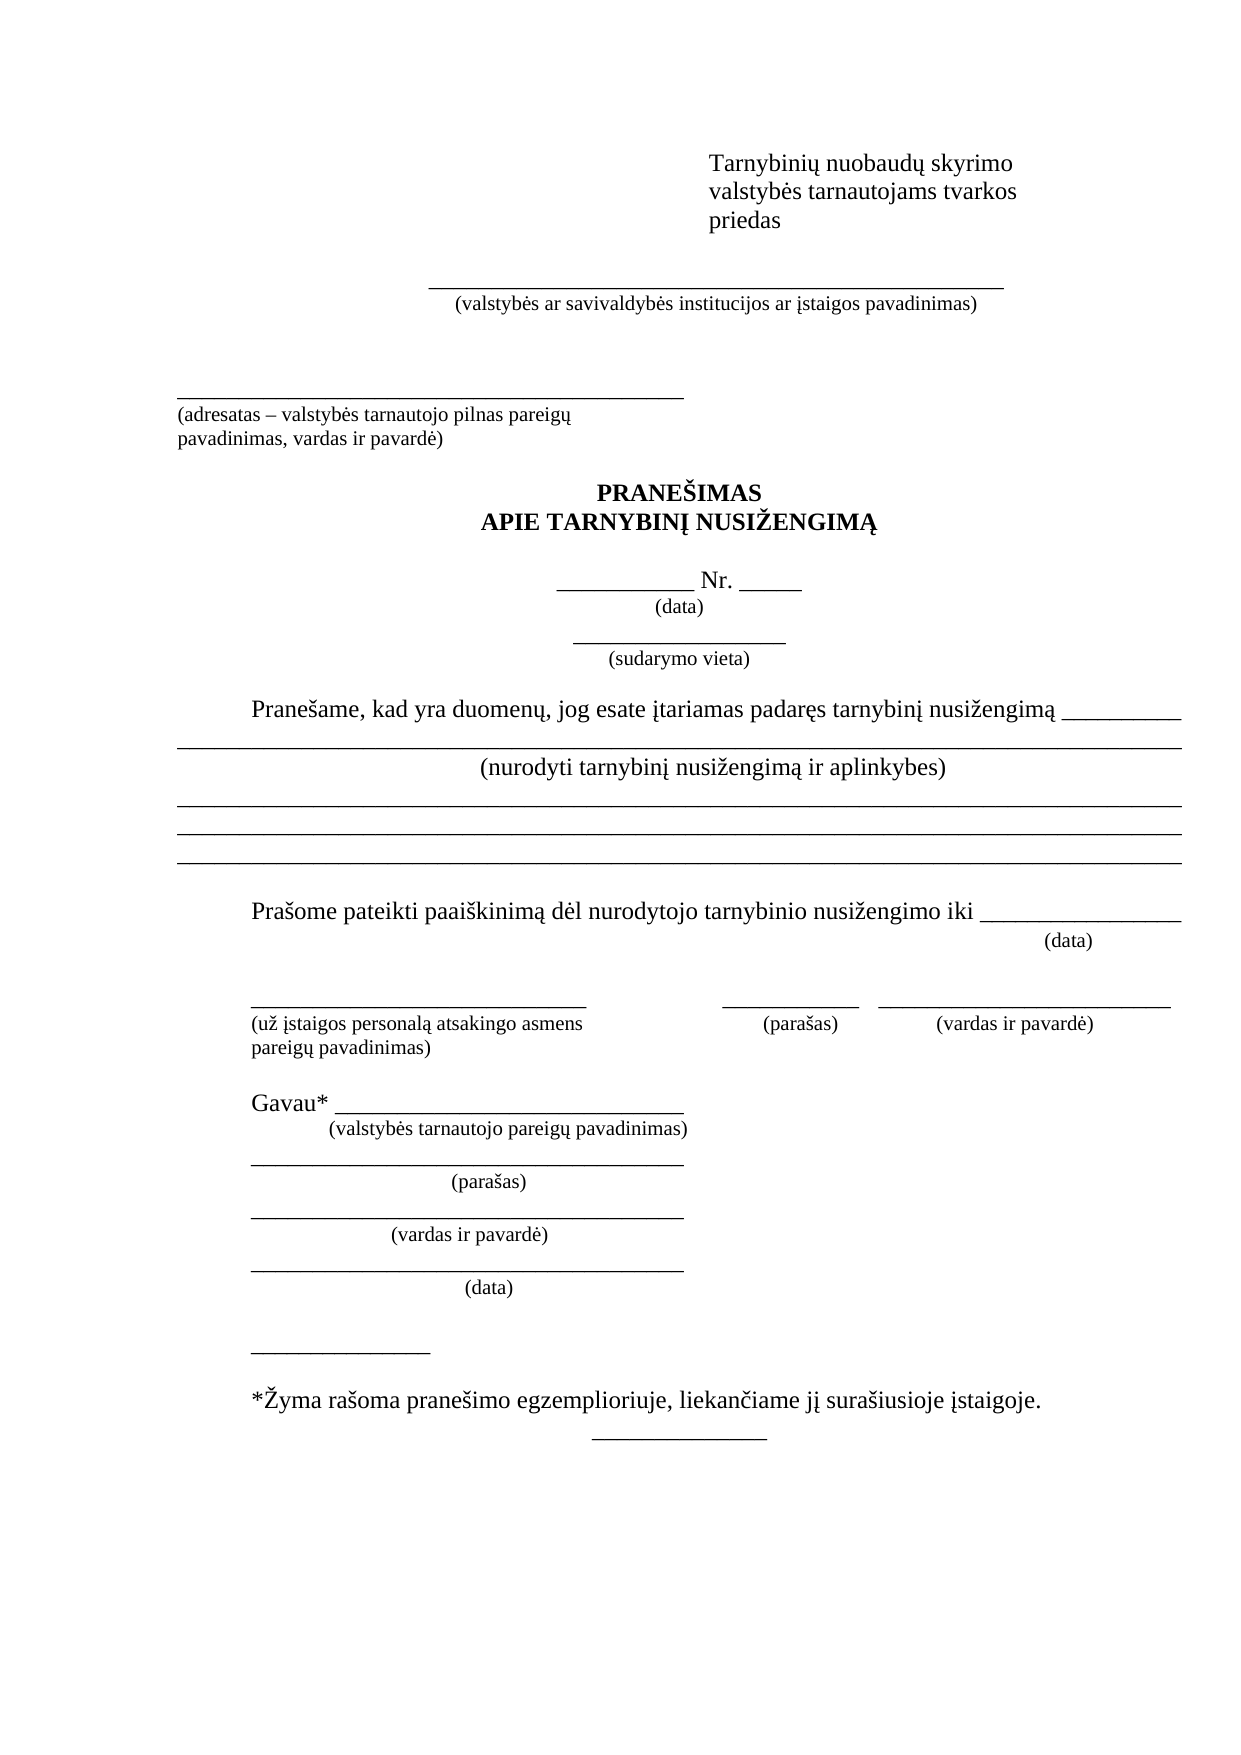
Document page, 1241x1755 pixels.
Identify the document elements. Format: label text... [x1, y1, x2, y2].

text pavadinimas, vardas ir pavardė) [177, 426, 1181, 450]
text (data) [177, 924, 1181, 953]
text (valstybės ar savivaldybės institucijos ar įstaigos pavadinimas) [177, 291, 1181, 315]
text *Žyma rašoma pranešimo egzemplioriuje, liekančiame jį surašiusioje įstaigoje. [177, 1385, 1181, 1414]
text (vardas ir pavardė) [177, 1222, 1181, 1246]
text Gavau* [177, 1088, 1181, 1116]
text ___________ Nr. _____ [177, 565, 1181, 593]
text (parašas) [177, 1169, 1181, 1193]
text PRANEŠIMAS [177, 478, 1181, 507]
text Pranešame, kad yra duomenų, jog esate įtariamas padaręs tarnybinį nusižengimą [177, 694, 1181, 723]
text APIE TARNYBINĮ NUSIŽENGIMĄ [177, 507, 1181, 536]
text Prašome pateikti paaiškinimą dėl nurodytojo tarnybinio nusižengimo iki [177, 896, 1181, 924]
text _________________ [177, 618, 1181, 646]
text (nurodyti tarnybinį nusižengimą ir aplinkybes) [177, 752, 1181, 781]
text (sudarymo vieta) [177, 646, 1181, 670]
text valstybės tarnautojams tvarkos [177, 176, 1181, 205]
text (už įstaigos personalą atsakingo asmens (parašas) (vardas ir pavardė) [177, 1011, 1181, 1035]
text ______________________________________________ [177, 263, 1181, 291]
text pareigų pavadinimas) [177, 1035, 1181, 1059]
text ______________ [177, 1414, 1181, 1443]
text Tarnybinių nuobaudų skyrimo [177, 148, 1181, 176]
text priedas [177, 205, 1181, 234]
text (data) [177, 1275, 1181, 1299]
text (data) [177, 593, 1181, 618]
text (adresatas – valstybės tarnautojo pilnas pareigų [177, 402, 1181, 426]
text (valstybės tarnautojo pareigų pavadinimas) [177, 1116, 1181, 1140]
